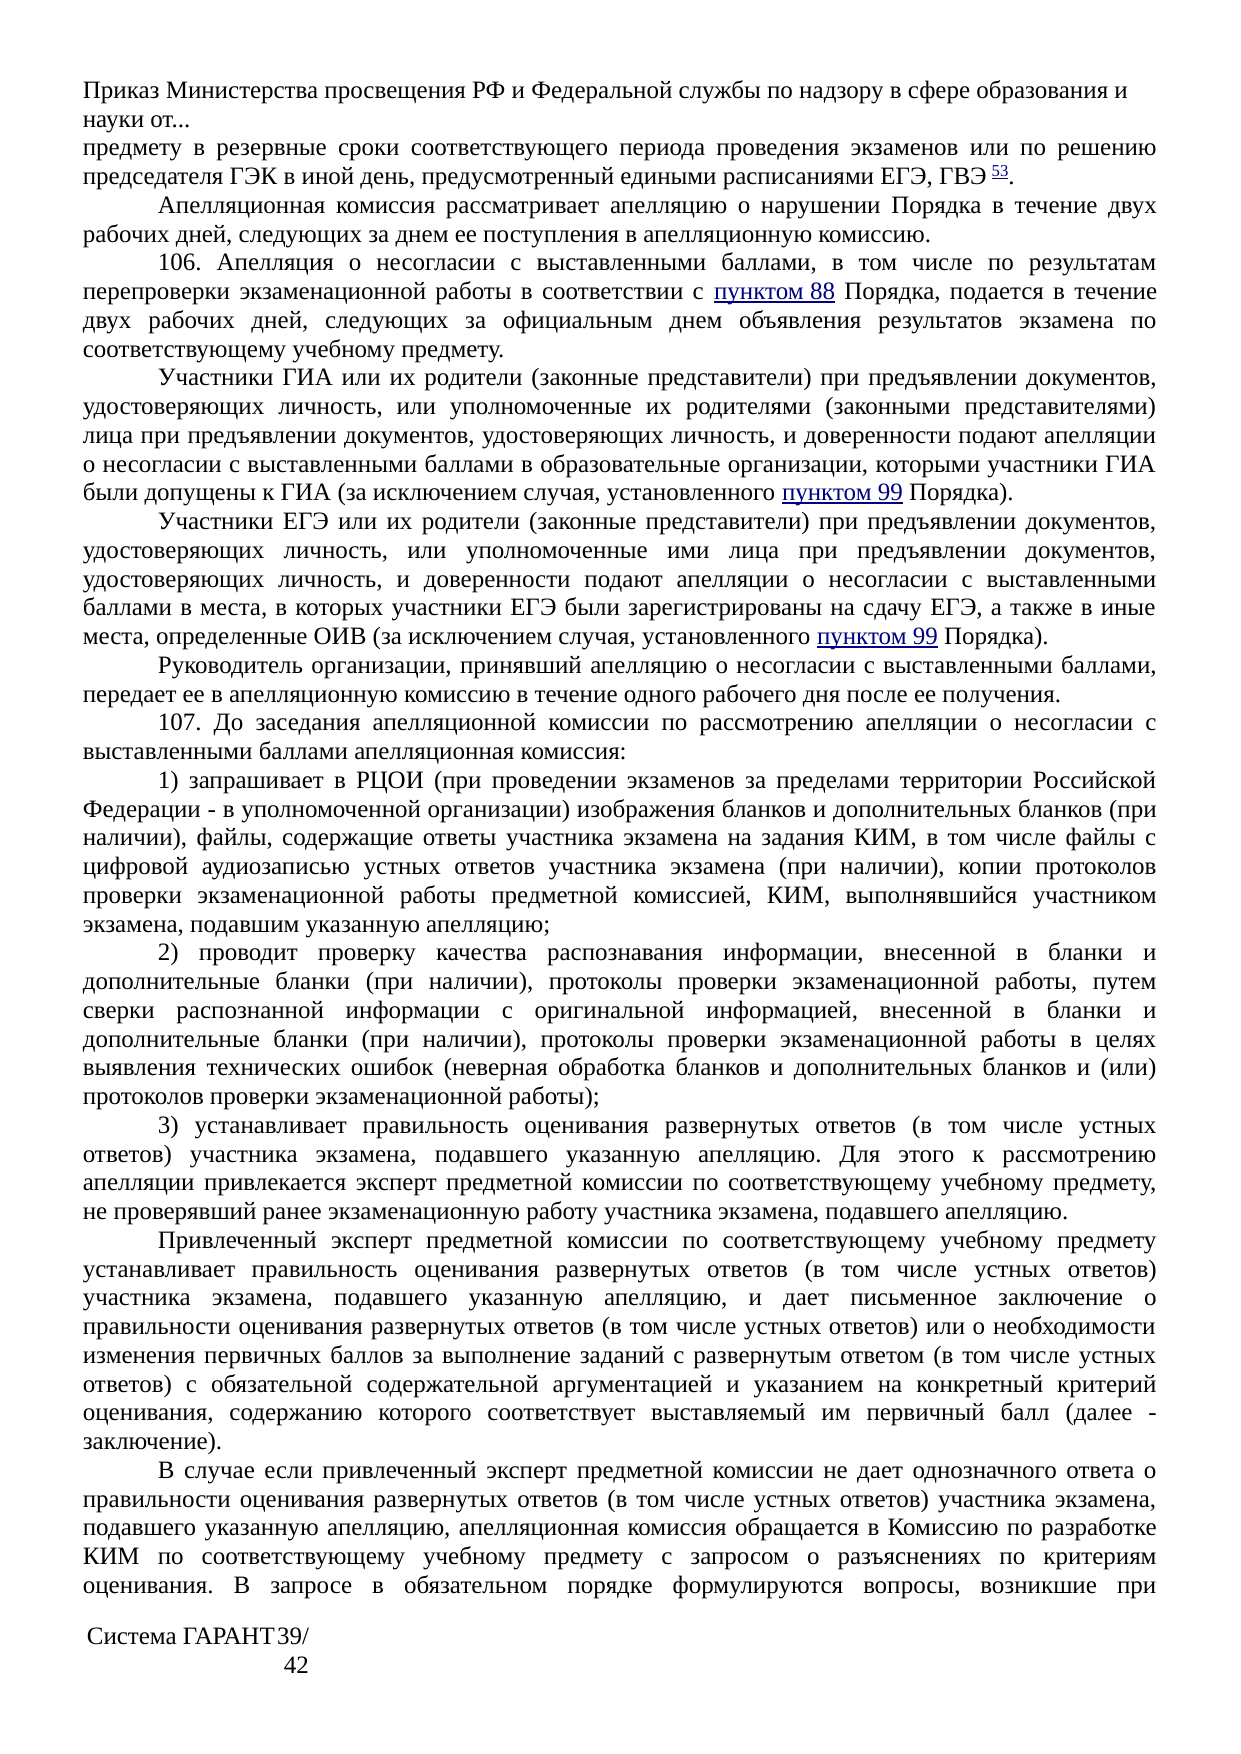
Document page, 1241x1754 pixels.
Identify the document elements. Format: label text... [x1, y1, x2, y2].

text Руководитель организации, принявший апелляцию о несогласии с выставленными баллами, передает ее в апелляционную комиссию в течение одного рабочего дня после ее получения. [83, 650, 1157, 707]
text 107. До заседания апелляционной комиссии по рассмотрению апелляции о несогласии с выставленными баллами апелляционная комиссия: [83, 707, 1157, 765]
text предмету в резервные сроки соответствующего периода проведения экзаменов или по решению председателя ГЭК в иной день, предусмотренный едиными расписаниями ЕГЭ, ГВЭ 53. [83, 132, 1157, 190]
text Привлеченный эксперт предметной комиссии по соответствующему учебному предмету устанавливает правильность оценивания развернутых ответов (в том числе устных ответов) участника экзамена, подавшего указанную апелляцию, и дает письменное заключение о правильности оценивания развернутых ответов (в том числе устных ответов) или о необходимости изменения первичных баллов за выполнение заданий с развернутым ответом (в том числе устных ответов) с обязательной содержательной аргументацией и указанием на конкретный критерий оценивания, содержанию которого соответствует выставляемый им первичный балл (далее - заключение). [83, 1225, 1157, 1455]
text В случае если привлеченный эксперт предметной комиссии не дает однозначного ответа о правильности оценивания развернутых ответов (в том числе устных ответов) участника экзамена, подавшего указанную апелляцию, апелляционная комиссия обращается в Комиссию по разработке КИМ по соответствующему учебному предмету с запросом о разъяснениях по критериям оценивания. В запросе в обязательном порядке формулируются вопросы, возникшие при [83, 1455, 1157, 1599]
text 2) проводит проверку качества распознавания информации, внесенной в бланки и дополнительные бланки (при наличии), протоколы проверки экзаменационной работы, путем сверки распознанной информации с оригинальной информацией, внесенной в бланки и дополнительные бланки (при наличии), протоколы проверки экзаменационной работы в целях выявления технических ошибок (неверная обработка бланков и дополнительных бланков и (или) протоколов проверки экзаменационной работы); [83, 937, 1157, 1110]
text Участники ЕГЭ или их родители (законные представители) при предъявлении документов, удостоверяющих личность, или уполномоченные ими лица при предъявлении документов, удостоверяющих личность, и доверенности подают апелляции о несогласии с выставленными баллами в места, в которых участники ЕГЭ были зарегистрированы на сдачу ЕГЭ, а также в иные места, определенные ОИВ (за исключением случая, установленного пунктом 99 Порядка). [83, 506, 1157, 650]
text Участники ГИА или их родители (законные представители) при предъявлении документов, удостоверяющих личность, или уполномоченные их родителями (законными представителями) лица при предъявлении документов, удостоверяющих личность, и доверенности подают апелляции о несогласии с выставленными баллами в образовательные организации, которыми участники ГИА были допущены к ГИА (за исключением случая, установленного пунктом 99 Порядка). [83, 362, 1157, 506]
text 3) устанавливает правильность оценивания развернутых ответов (в том числе устных ответов) участника экзамена, подавшего указанную апелляцию. Для этого к рассмотрению апелляции привлекается эксперт предметной комиссии по соответствующему учебному предмету, не проверявший ранее экзаменационную работу участника экзамена, подавшего апелляцию. [83, 1110, 1157, 1225]
text Апелляционная комиссия рассматривает апелляцию о нарушении Порядка в течение двух рабочих дней, следующих за днем ее поступления в апелляционную комиссию. [83, 190, 1157, 247]
text 1) запрашивает в РЦОИ (при проведении экзаменов за пределами территории Российской Федерации - в уполномоченной организации) изображения бланков и дополнительных бланков (при наличии), файлы, содержащие ответы участника экзамена на задания КИМ, в том числе файлы с цифровой аудиозаписью устных ответов участника экзамена (при наличии), копии протоколов проверки экзаменационной работы предметной комиссией, КИМ, выполнявшийся участником экзамена, подавшим указанную апелляцию; [83, 765, 1157, 937]
text 106. Апелляция о несогласии с выставленными баллами, в том числе по результатам перепроверки экзаменационной работы в соответствии с пунктом 88 Порядка, подается в течение двух рабочих дней, следующих за официальным днем объявления результатов экзамена по соответствующему учебному предмету. [83, 247, 1157, 362]
